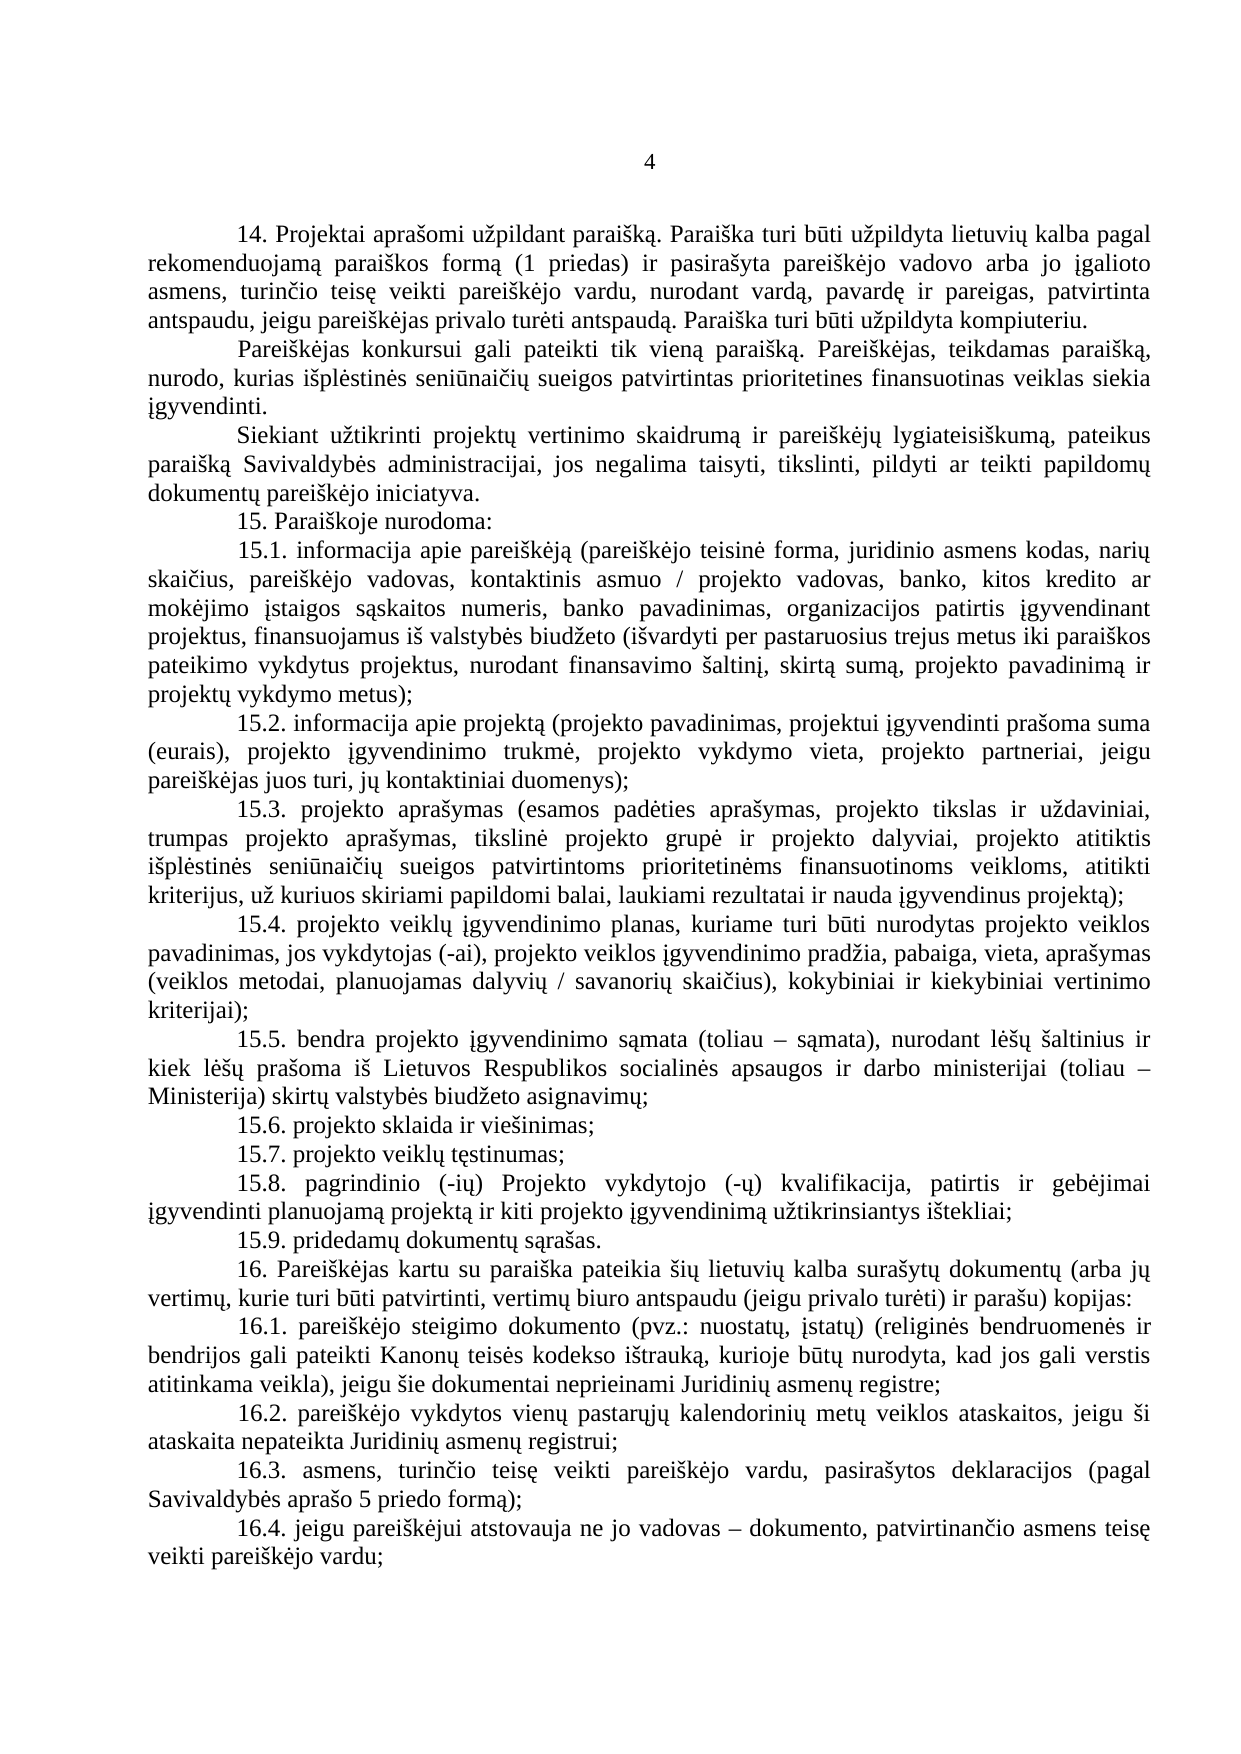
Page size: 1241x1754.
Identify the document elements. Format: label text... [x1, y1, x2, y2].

text 15.8. pagrindinio (-ių) Projekto vykdytojo (-ų) kvalifikacija, patirtis ir gebėjimai įgyvendinti planuojamą projektą ir kiti projekto įgyvendinimą užtikrinsiantys ištekliai; [148, 1168, 1152, 1225]
text 14. Projektai aprašomi užpildant paraišką. Paraiška turi būti užpildyta lietuvių kalba pagal rekomenduojamą paraiškos formą (1 priedas) ir pasirašyta pareiškėjo vadovo arba jo įgalioto asmens, turinčio teisę veikti pareiškėjo vardu, nurodant vardą, pavardę ir pareigas, patvirtinta antspaudu, jeigu pareiškėjas privalo turėti antspaudą. Paraiška turi būti užpildyta kompiuteriu. [148, 219, 1152, 334]
text Siekiant užtikrinti projektų vertinimo skaidrumą ir pareiškėjų lygiateisiškumą, pateikus paraišką Savivaldybės administracijai, jos negalima taisyti, tikslinti, pildyti ar teikti papildomų dokumentų pareiškėjo iniciatyva. [148, 420, 1152, 506]
text 16.1. pareiškėjo steigimo dokumento (pvz.: nuostatų, įstatų) (religinės bendruomenės ir bendrijos gali pateikti Kanonų teisės kodekso ištrauką, kurioje būtų nurodyta, kad jos gali verstis atitinkama veikla), jeigu šie dokumentai neprieinami Juridinių asmenų registre; [148, 1311, 1152, 1398]
text 15.4. projekto veiklų įgyvendinimo planas, kuriame turi būti nurodytas projekto veiklos pavadinimas, jos vykdytojas (-ai), projekto veiklos įgyvendinimo pradžia, pabaiga, vieta, aprašymas (veiklos metodai, planuojamas dalyvių / savanorių skaičius), kokybiniai ir kiekybiniai vertinimo kriterijai); [148, 909, 1152, 1024]
text 15.6. projekto sklaida ir viešinimas; [148, 1110, 1152, 1139]
text 15.2. informacija apie projektą (projekto pavadinimas, projektui įgyvendinti prašoma suma (eurais), projekto įgyvendinimo trukmė, projekto vykdymo vieta, projekto partneriai, jeigu pareiškėjas juos turi, jų kontaktiniai duomenys); [148, 708, 1152, 794]
text 15.9. pridedamų dokumentų sąrašas. [148, 1225, 1152, 1254]
text 15.1. informacija apie pareiškėją (pareiškėjo teisinė forma, juridinio asmens kodas, narių skaičius, pareiškėjo vadovas, kontaktinis asmuo / projekto vadovas, banko, kitos kredito ar mokėjimo įstaigos sąskaitos numeris, banko pavadinimas, organizacijos patirtis įgyvendinant projektus, finansuojamus iš valstybės biudžeto (išvardyti per pastaruosius trejus metus iki paraiškos pateikimo vykdytus projektus, nurodant finansavimo šaltinį, skirtą sumą, projekto pavadinimą ir projektų vykdymo metus); [148, 535, 1152, 708]
text 16.2. pareiškėjo vykdytos vienų pastarųjų kalendorinių metų veiklos ataskaitos, jeigu ši ataskaita nepateikta Juridinių asmenų registrui; [148, 1398, 1152, 1455]
text 15. Paraiškoje nurodoma: [148, 506, 1152, 535]
text 16. Pareiškėjas kartu su paraiška pateikia šių lietuvių kalba surašytų dokumentų (arba jų vertimų, kurie turi būti patvirtinti, vertimų biuro antspaudu (jeigu privalo turėti) ir parašu) kopijas: [148, 1254, 1152, 1311]
text 16.3. asmens, turinčio teisę veikti pareiškėjo vardu, pasirašytos deklaracijos (pagal Savivaldybės aprašo 5 priedo formą); [148, 1455, 1152, 1513]
text 15.7. projekto veiklų tęstinumas; [148, 1139, 1152, 1168]
text 16.4. jeigu pareiškėjui atstovauja ne jo vadovas – dokumento, patvirtinančio asmens teisę veikti pareiškėjo vardu; [148, 1513, 1152, 1570]
text Pareiškėjas konkursui gali pateikti tik vieną paraišką. Pareiškėjas, teikdamas paraišką, nurodo, kurias išplėstinės seniūnaičių sueigos patvirtintas prioritetines finansuotinas veiklas siekia įgyvendinti. [148, 334, 1152, 420]
text 15.3. projekto aprašymas (esamos padėties aprašymas, projekto tikslas ir uždaviniai, trumpas projekto aprašymas, tikslinė projekto grupė ir projekto dalyviai, projekto atitiktis išplėstinės seniūnaičių sueigos patvirtintoms prioritetinėms finansuotinoms veikloms, atitikti kriterijus, už kuriuos skiriami papildomi balai, laukiami rezultatai ir nauda įgyvendinus projektą); [148, 794, 1152, 909]
text 15.5. bendra projekto įgyvendinimo sąmata (toliau – sąmata), nurodant lėšų šaltinius ir kiek lėšų prašoma iš Lietuvos Respublikos socialinės apsaugos ir darbo ministerijai (toliau – Ministerija) skirtų valstybės biudžeto asignavimų; [148, 1024, 1152, 1110]
